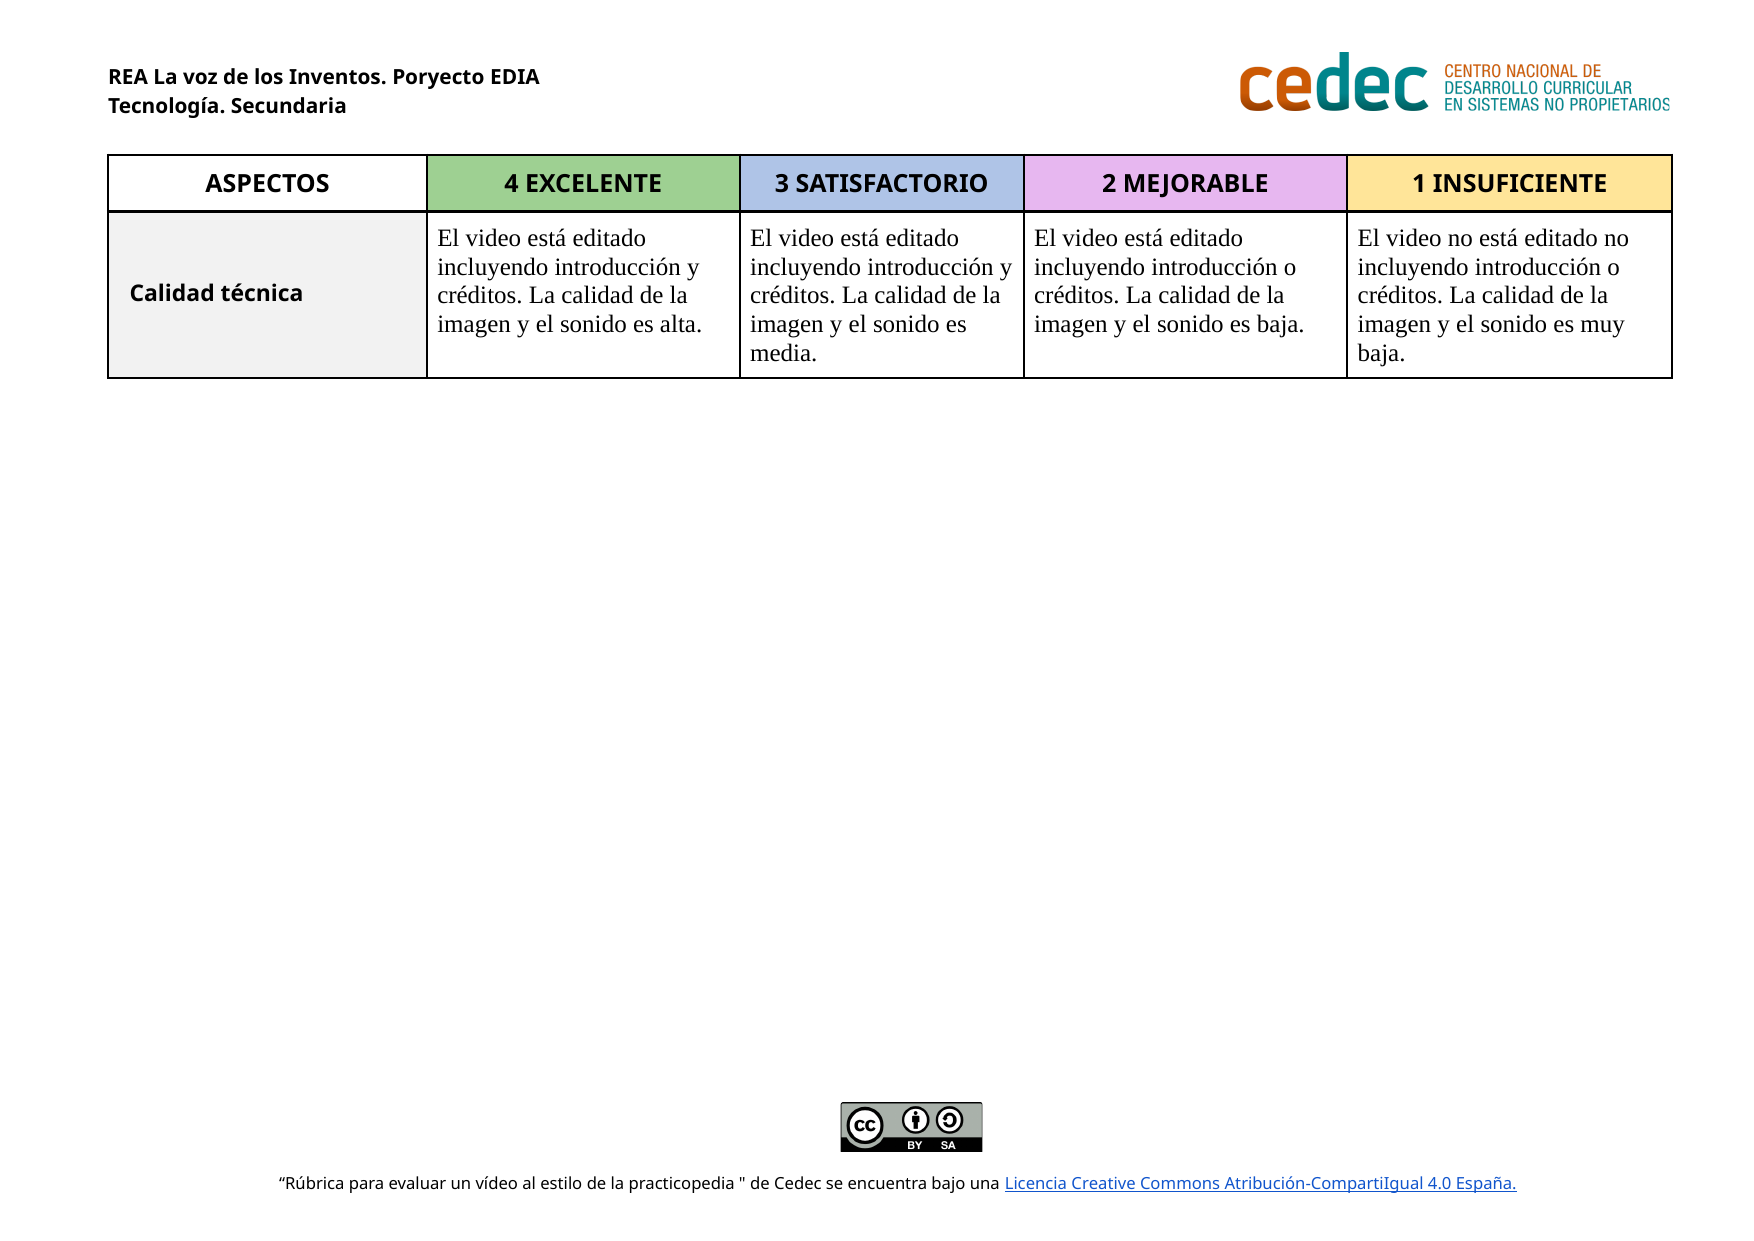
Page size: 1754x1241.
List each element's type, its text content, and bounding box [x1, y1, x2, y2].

table_header 4 EXCELENTE [428, 156, 739, 210]
table_cell El video está editado incluyendo introducción y créditos. La calidad de la imagen y el sonido es media. [741, 213, 1023, 377]
table_header 1 INSUFICIENTE [1348, 156, 1671, 210]
table_cell El video está editado incluyendo introducción y créditos. La calidad de la imagen y el sonido es alta. [428, 213, 739, 377]
table_header ASPECTOS [109, 156, 426, 210]
table_cell El video no está editado no incluyendo introducción o créditos. La calidad de la imagen y el sonido es muy baja. [1348, 213, 1671, 377]
picture [840, 1102, 983, 1152]
table_header 3 SATISFACTORIO [741, 156, 1023, 210]
table_cell El video está editado incluyendo introducción o créditos. La calidad de la imagen y el sonido es baja. [1025, 213, 1346, 377]
table_cell Calidad técnica [109, 213, 426, 377]
picture [1240, 52, 1670, 111]
table_header 2 MEJORABLE [1025, 156, 1346, 210]
